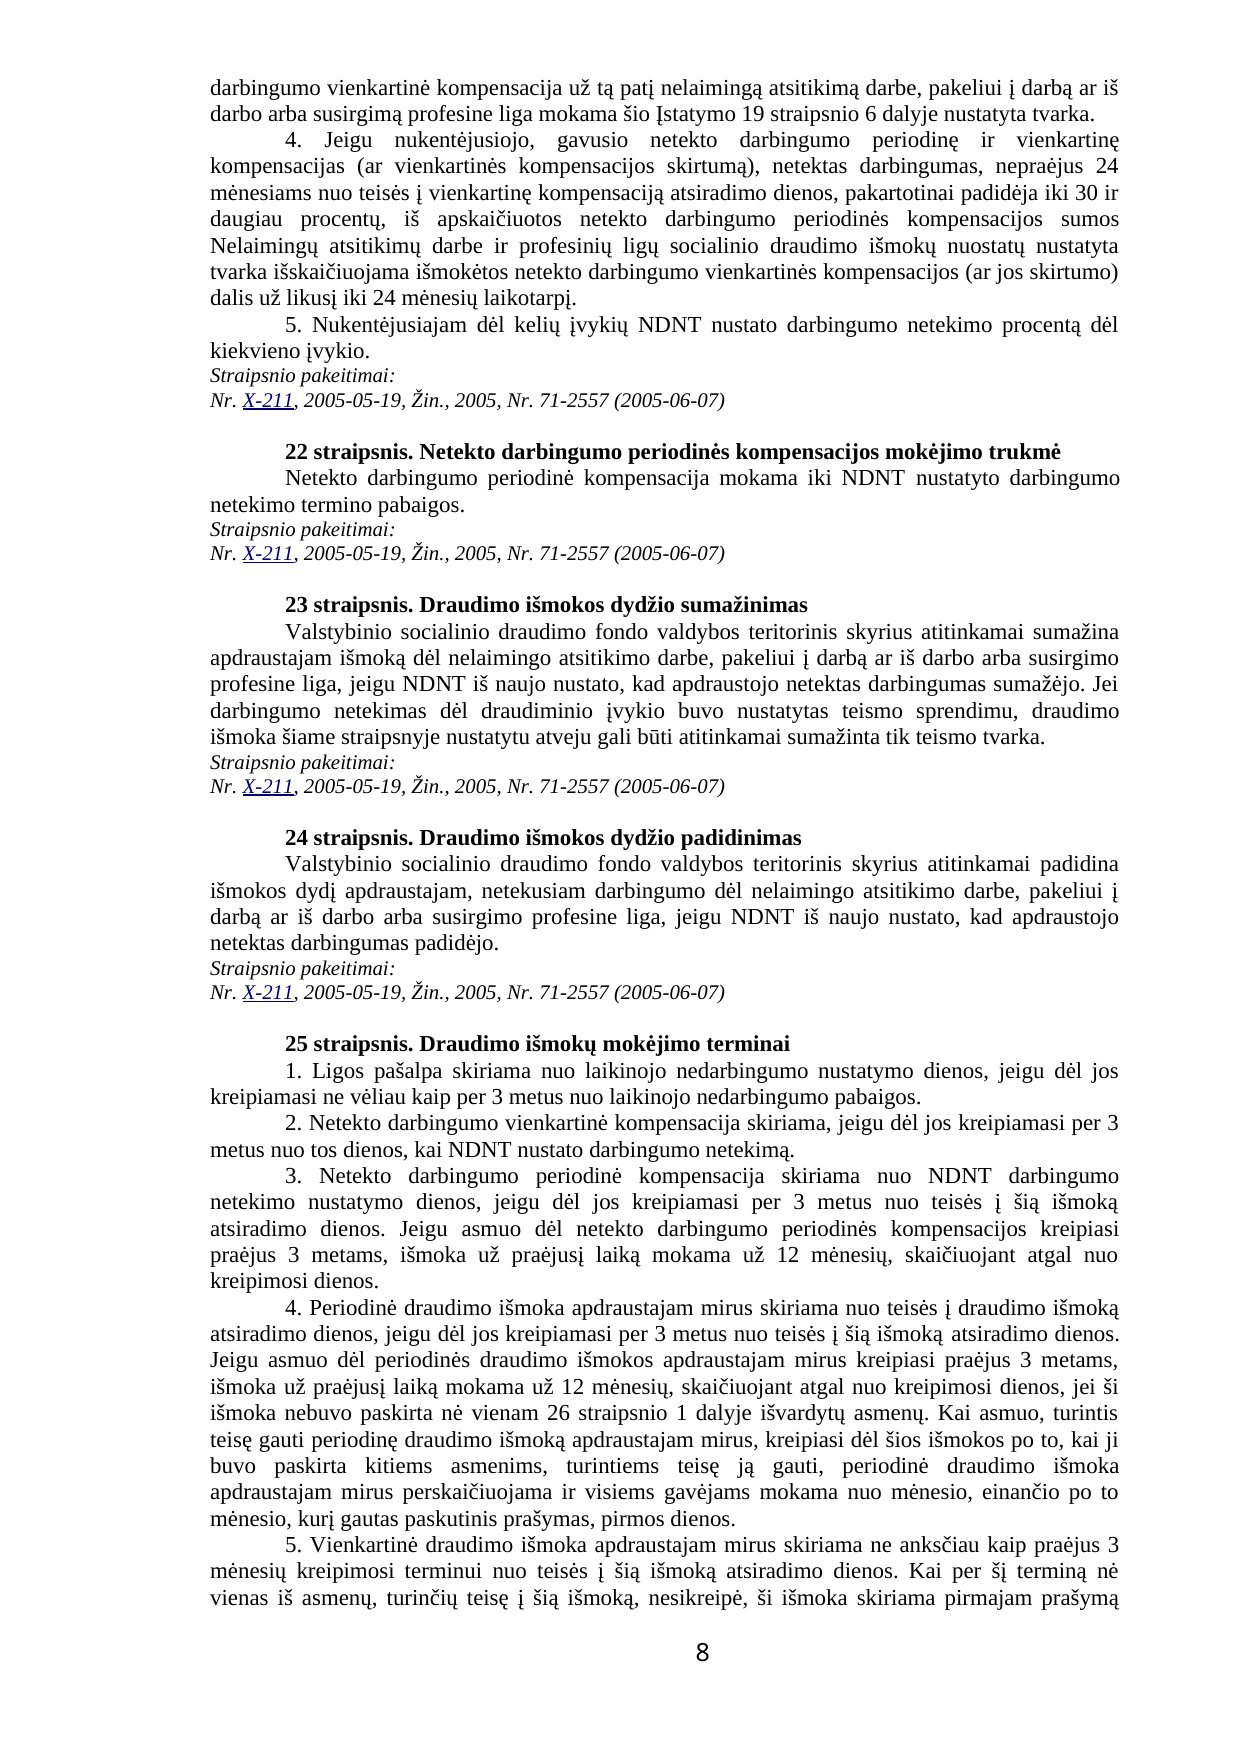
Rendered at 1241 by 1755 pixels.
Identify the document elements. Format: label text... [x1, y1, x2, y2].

text Nr. X-211, 2005-05-19, Žin., 2005, Nr. 71-2557 (2005-06-07) [210, 541, 1120, 565]
text Valstybinio socialinio draudimo fondo valdybos teritorinis skyrius atitinkamai padidina išmokos dydį apdraustajam, netekusiam darbingumo dėl nelaimingo atsitikimo darbe, pakeliui į darbą ar iš darbo arba susirgimo profesine liga, jeigu NDNT iš naujo nustato, kad apdraustojo netektas darbingumas padidėjo. [210, 850, 1120, 956]
text darbingumo vienkartinė kompensacija už tą patį nelaimingą atsitikimą darbe, pakeliui į darbą ar iš darbo arba susirgimą profesine liga mokama šio Įstatymo 19 straipsnio 6 dalyje nustatyta tvarka. [210, 73, 1120, 126]
text Nr. X-211, 2005-05-19, Žin., 2005, Nr. 71-2557 (2005-06-07) [210, 387, 1120, 412]
text 5. Nukentėjusiajam dėl kelių įvykių NDNT nustato darbingumo netekimo procentą dėl kiekvieno įvykio. [210, 311, 1120, 363]
text Straipsnio pakeitimai: [210, 749, 1120, 774]
text Nr. X-211, 2005-05-19, Žin., 2005, Nr. 71-2557 (2005-06-07) [210, 980, 1120, 1004]
text 5. Vienkartinė draudimo išmoka apdraustajam mirus skiriama ne anksčiau kaip praėjus 3 mėnesių kreipimosi terminui nuo teisės į šią išmoką atsiradimo dienos. Kai per šį terminą nė vienas iš asmenų, turinčių teisę į šią išmoką, nesikreipė, ši išmoka skiriama pirmajam prašymą [210, 1531, 1120, 1610]
text 4. Periodinė draudimo išmoka apdraustajam mirus skiriama nuo teisės į draudimo išmoką atsiradimo dienos, jeigu dėl jos kreipiamasi per 3 metus nuo teisės į šią išmoką atsiradimo dienos. Jeigu asmuo dėl periodinės draudimo išmokos apdraustajam mirus kreipiasi praėjus 3 metams, išmoka už praėjusį laiką mokama už 12 mėnesių, skaičiuojant atgal nuo kreipimosi dienos, jei ši išmoka nebuvo paskirta nė vienam 26 straipsnio 1 dalyje išvardytų asmenų. Kai asmuo, turintis teisę gauti periodinę draudimo išmoką apdraustajam mirus, kreipiasi dėl šios išmokos po to, kai ji buvo paskirta kitiems asmenims, turintiems teisę ją gauti, periodinė draudimo išmoka apdraustajam mirus perskaičiuojama ir visiems gavėjams mokama nuo mėnesio, einančio po to mėnesio, kurį gautas paskutinis prašymas, pirmos dienos. [210, 1294, 1120, 1531]
text 25 straipsnis. Draudimo išmokų mokėjimo terminai [210, 1030, 1120, 1057]
text 22 straipsnis. Netekto darbingumo periodinės kompensacijos mokėjimo trukmė [285, 438, 1120, 464]
text 24 straipsnis. Draudimo išmokos dydžio padidinimas [210, 824, 1120, 850]
text 3. Netekto darbingumo periodinė kompensacija skiriama nuo NDNT darbingumo netekimo nustatymo dienos, jeigu dėl jos kreipiamasi per 3 metus nuo teisės į šią išmoką atsiradimo dienos. Jeigu asmuo dėl netekto darbingumo periodinės kompensacijos kreipiasi praėjus 3 metams, išmoka už praėjusį laiką mokama už 12 mėnesių, skaičiuojant atgal nuo kreipimosi dienos. [210, 1162, 1120, 1294]
text 1. Ligos pašalpa skiriama nuo laikinojo nedarbingumo nustatymo dienos, jeigu dėl jos kreipiamasi ne vėliau kaip per 3 metus nuo laikinojo nedarbingumo pabaigos. [210, 1057, 1120, 1109]
text Straipsnio pakeitimai: [210, 956, 1120, 980]
text Valstybinio socialinio draudimo fondo valdybos teritorinis skyrius atitinkamai sumažina apdraustajam išmoką dėl nelaimingo atsitikimo darbe, pakeliui į darbą ar iš darbo arba susirgimo profesine liga, jeigu NDNT iš naujo nustato, kad apdraustojo netektas darbingumas sumažėjo. Jei darbingumo netekimas dėl draudiminio įvykio buvo nustatytas teismo sprendimu, draudimo išmoka šiame straipsnyje nustatytu atveju gali būti atitinkamai sumažinta tik teismo tvarka. [210, 618, 1120, 749]
text Nr. X-211, 2005-05-19, Žin., 2005, Nr. 71-2557 (2005-06-07) [210, 774, 1120, 798]
text 4. Jeigu nukentėjusiojo, gavusio netekto darbingumo periodinę ir vienkartinę kompensacijas (ar vienkartinės kompensacijos skirtumą), netektas darbingumas, nepraėjus 24 mėnesiams nuo teisės į vienkartinę kompensaciją atsiradimo dienos, pakartotinai padidėja iki 30 ir daugiau procentų, iš apskaičiuotos netekto darbingumo periodinės kompensacijos sumos Nelaimingų atsitikimų darbe ir profesinių ligų socialinio draudimo išmokų nuostatų nustatyta tvarka išskaičiuojama išmokėtos netekto darbingumo vienkartinės kompensacijos (ar jos skirtumo) dalis už likusį iki 24 mėnesių laikotarpį. [210, 126, 1120, 311]
text Straipsnio pakeitimai: [210, 363, 1120, 387]
text Straipsnio pakeitimai: [210, 517, 1120, 541]
text 2. Netekto darbingumo vienkartinė kompensacija skiriama, jeigu dėl jos kreipiamasi per 3 metus nuo tos dienos, kai NDNT nustato darbingumo netekimą. [210, 1109, 1120, 1162]
text Netekto darbingumo periodinė kompensacija mokama iki NDNT nustatyto darbingumo netekimo termino pabaigos. [210, 464, 1120, 517]
text 23 straipsnis. Draudimo išmokos dydžio sumažinimas [210, 591, 1120, 618]
